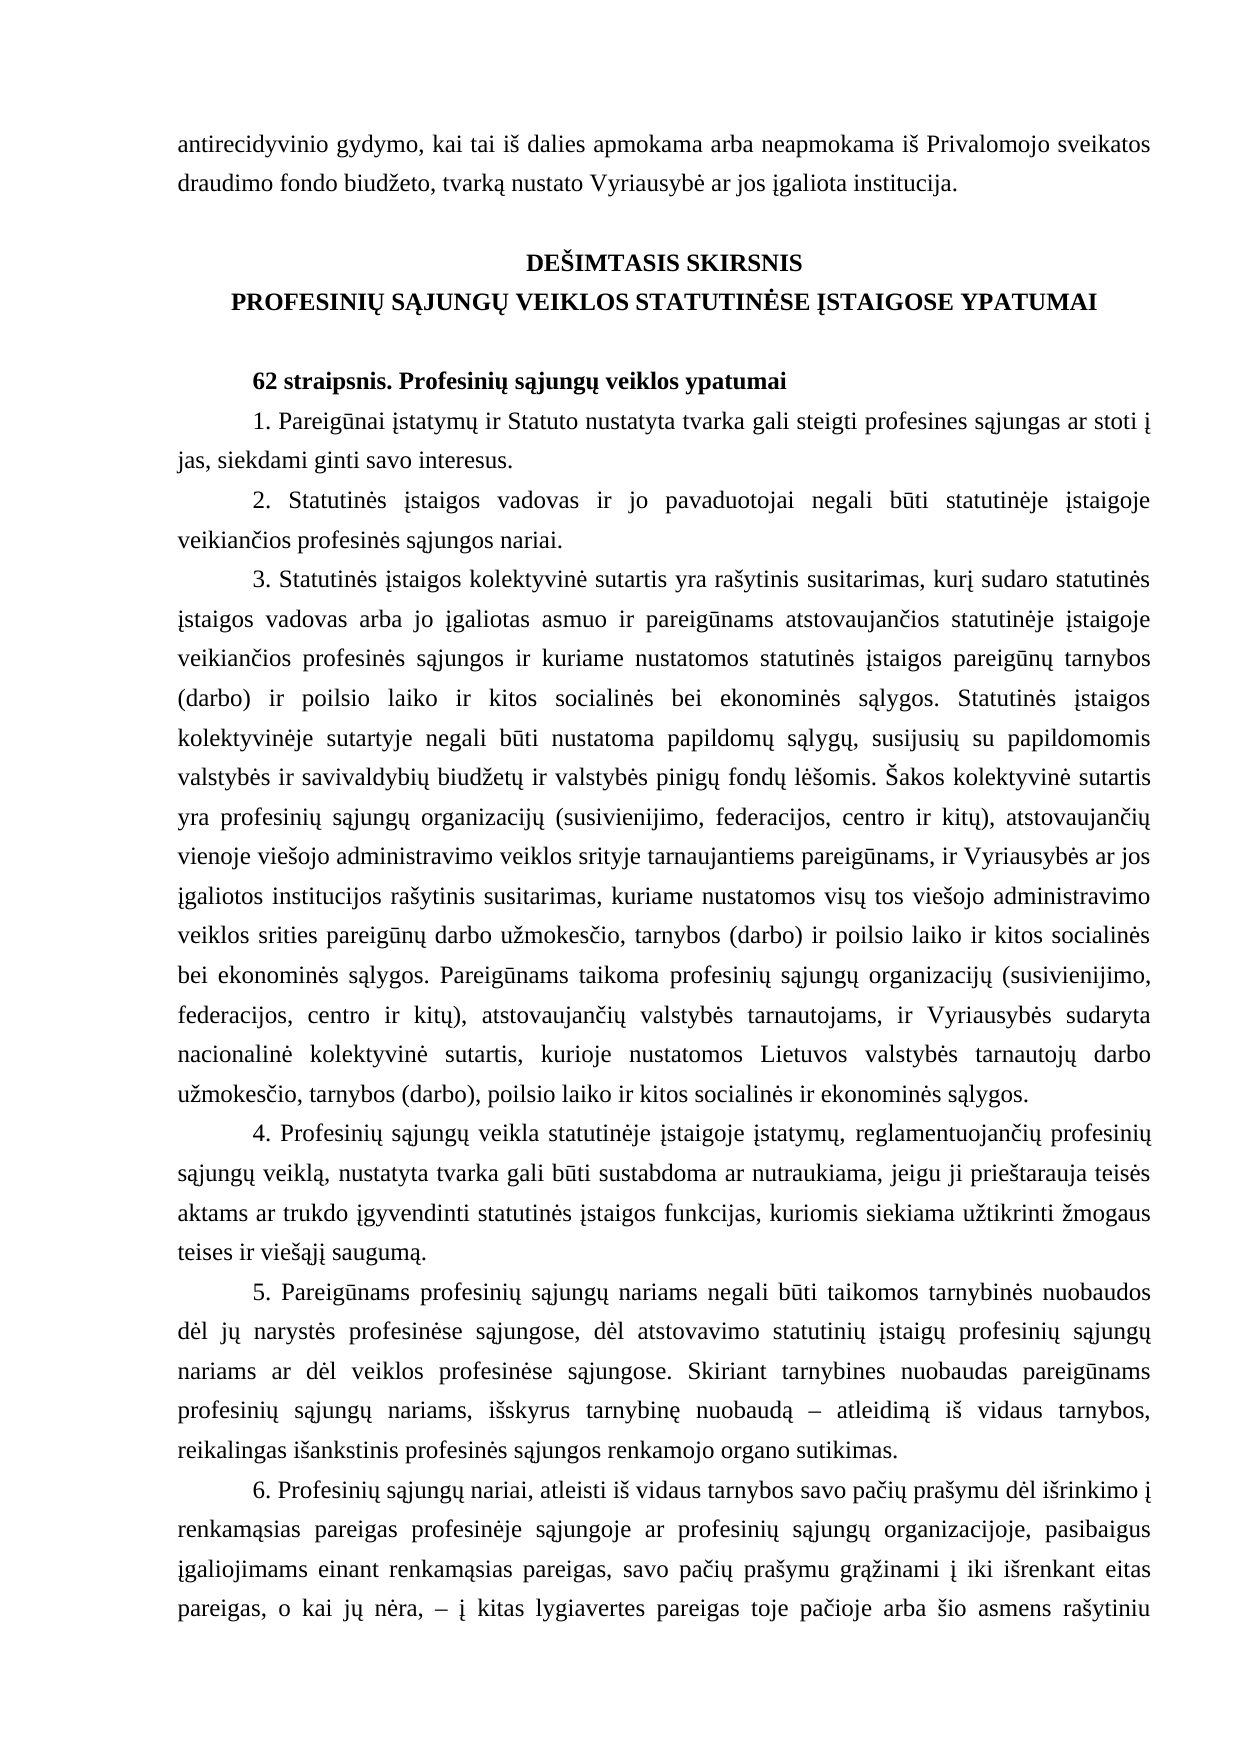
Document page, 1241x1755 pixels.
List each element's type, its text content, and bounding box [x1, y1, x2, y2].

text 1. Pareigūnai įstatymų ir Statuto nustatyta tvarka gali steigti profesines sąjungas ar stoti į jas, siekdami ginti savo interesus. [177, 395, 1152, 474]
text 2. Statutinės įstaigos vadovas ir jo pavaduotojai negali būti statutinėje įstaigoje veikiančios profesinės sąjungos nariai. [177, 474, 1152, 553]
text 3. Statutinės įstaigos kolektyvinė sutartis yra rašytinis susitarimas, kurį sudaro statutinės įstaigos vadovas arba jo įgaliotas asmuo ir pareigūnams atstovaujančios statutinėje įstaigoje veikiančios profesinės sąjungos ir kuriame nustatomos statutinės įstaigos pareigūnų tarnybos (darbo) ir poilsio laiko ir kitos socialinės bei ekonominės sąlygos. Statutinės įstaigos kolektyvinėje sutartyje negali būti nustatoma papildomų sąlygų, susijusių su papildomomis valstybės ir savivaldybių biudžetų ir valstybės pinigų fondų lėšomis. Šakos kolektyvinė sutartis yra profesinių sąjungų organizacijų (susivienijimo, federacijos, centro ir kitų), atstovaujančių vienoje viešojo administravimo veiklos srityje tarnaujantiems pareigūnams, ir Vyriausybės ar jos įgaliotos institucijos rašytinis susitarimas, kuriame nustatomos visų tos viešojo administravimo veiklos srities pareigūnų darbo užmokesčio, tarnybos (darbo) ir poilsio laiko ir kitos socialinės bei ekonominės sąlygos. Pareigūnams taikoma profesinių sąjungų organizacijų (susivienijimo, federacijos, centro ir kitų), atstovaujančių valstybės tarnautojams, ir Vyriausybės sudaryta nacionalinė kolektyvinė sutartis, kurioje nustatomos Lietuvos valstybės tarnautojų darbo užmokesčio, tarnybos (darbo), poilsio laiko ir kitos socialinės ir ekonominės sąlygos. [177, 553, 1152, 1108]
text 5. Pareigūnams profesinių sąjungų nariams negali būti taikomos tarnybinės nuobaudos dėl jų narystės profesinėse sąjungose, dėl atstovavimo statutinių įstaigų profesinių sąjungų nariams ar dėl veiklos profesinėse sąjungose. Skiriant tarnybines nuobaudas pareigūnams profesinių sąjungų nariams, išskyrus tarnybinę nuobaudą – atleidimą iš vidaus tarnybos, reikalingas išankstinis profesinės sąjungos renkamojo organo sutikimas. [177, 1266, 1152, 1464]
text DEŠIMTASIS SKIRSNIS [177, 237, 1152, 276]
text 4. Profesinių sąjungų veikla statutinėje įstaigoje įstatymų, reglamentuojančių profesinių sąjungų veiklą, nustatyta tvarka gali būti sustabdoma ar nutraukiama, jeigu ji prieštarauja teisės aktams ar trukdo įgyvendinti statutinės įstaigos funkcijas, kuriomis siekiama užtikrinti žmogaus teises ir viešąjį saugumą. [177, 1108, 1152, 1266]
text 62 straipsnis. Profesinių sąjungų veiklos ypatumai [177, 356, 1152, 395]
text PROFESINIŲ SĄJUNGŲ VEIKLOS STATUTINĖSE ĮSTAIGOSE YPATUMAI [177, 276, 1152, 316]
text antirecidyvinio gydymo, kai tai iš dalies apmokama arba neapmokama iš Privalomojo sveikatos draudimo fondo biudžeto, tvarką nustato Vyriausybė ar jos įgaliota institucija. [177, 118, 1152, 197]
text 6. Profesinių sąjungų nariai, atleisti iš vidaus tarnybos savo pačių prašymu dėl išrinkimo į renkamąsias pareigas profesinėje sąjungoje ar profesinių sąjungų organizacijoje, pasibaigus įgaliojimams einant renkamąsias pareigas, savo pačių prašymu grąžinami į iki išrenkant eitas pareigas, o kai jų nėra, – į kitas lygiavertes pareigas toje pačioje arba šio asmens rašytiniu [177, 1464, 1152, 1622]
